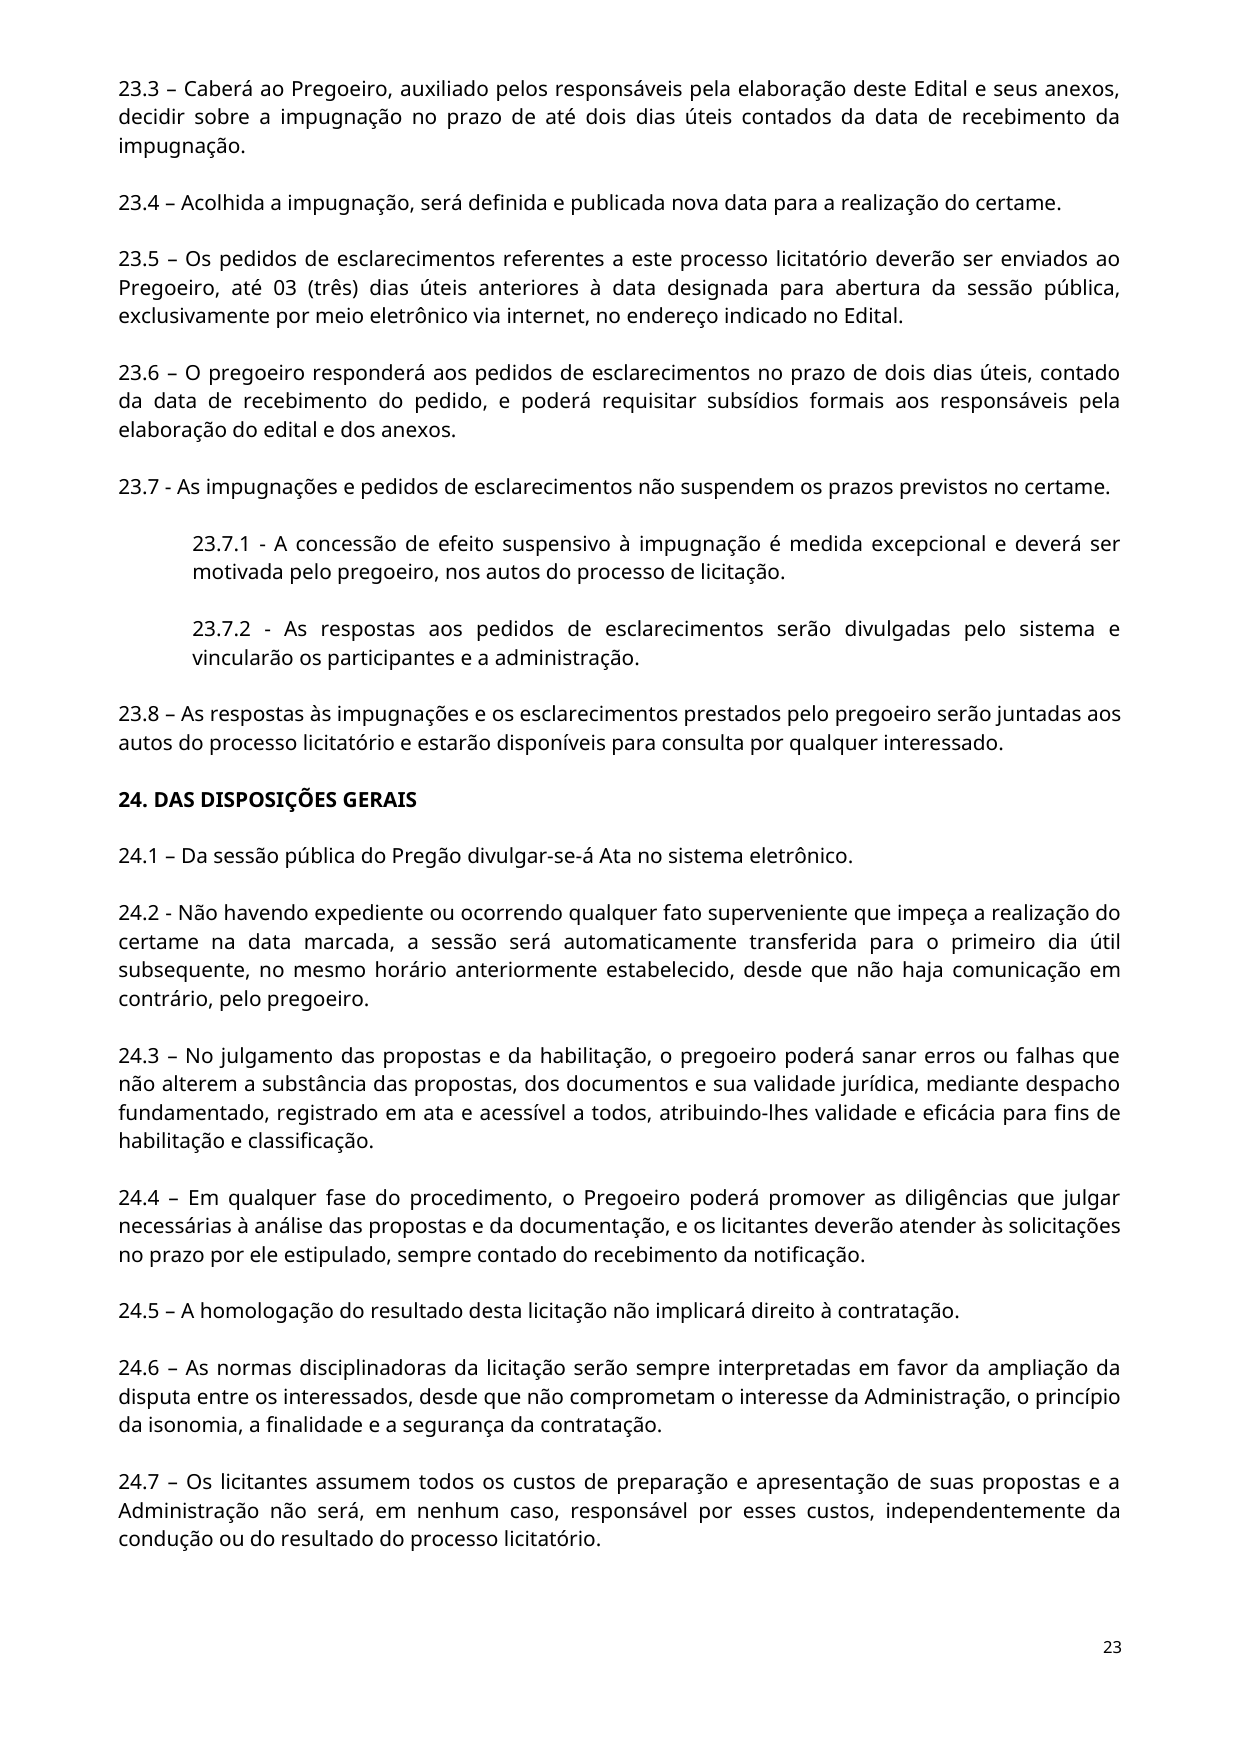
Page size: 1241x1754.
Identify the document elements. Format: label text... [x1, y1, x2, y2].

text 23.7 - As impugnações e pedidos de esclarecimentos não suspendem os prazos previstos no certame. [118, 472, 1122, 500]
text 23.5 – Os pedidos de esclarecimentos referentes a este processo licitatório deverão ser enviados ao Pregoeiro, até 03 (três) dias úteis anteriores à data designada para abertura da sessão pública, exclusivamente por meio eletrônico via internet, no endereço indicado no Edital. [118, 244, 1122, 330]
text 24.7 – Os licitantes assumem todos os custos de preparação e apresentação de suas propostas e a Administração não será, em nenhum caso, responsável por esses custos, independentemente da condução ou do resultado do processo licitatório. [118, 1467, 1122, 1553]
text 23.3 – Caberá ao Pregoeiro, auxiliado pelos responsáveis pela elaboração deste Edital e seus anexos, decidir sobre a impugnação no prazo de até dois dias úteis contados da data de recebimento da impugnação. [118, 74, 1122, 159]
text 24.2 - Não havendo expediente ou ocorrendo qualquer fato superveniente que impeça a realização do certame na data marcada, a sessão será automaticamente transferida para o primeiro dia útil subsequente, no mesmo horário anteriormente estabelecido, desde que não haja comunicação em contrário, pelo pregoeiro. [118, 898, 1122, 1012]
text 24.4 – Em qualquer fase do procedimento, o Pregoeiro poderá promover as diligências que julgar necessárias à análise das propostas e da documentação, e os licitantes deverão atender às solicitações no prazo por ele estipulado, sempre contado do recebimento da notificação. [118, 1183, 1122, 1268]
text 23.7.2 - As respostas aos pedidos de esclarecimentos serão divulgadas pelo sistema e vincularão os participantes e a administração. [192, 614, 1122, 671]
text 24.1 – Da sessão pública do Pregão divulgar-se-á Ata no sistema eletrônico. [118, 842, 1122, 870]
text 24.5 – A homologação do resultado desta licitação não implicará direito à contratação. [118, 1297, 1122, 1325]
text 23.4 – Acolhida a impugnação, será definida e publicada nova data para a realização do certame. [118, 188, 1122, 216]
text 23.7.1 - A concessão de efeito suspensivo à impugnação é medida excepcional e deverá ser motivada pelo pregoeiro, nos autos do processo de licitação. [192, 529, 1122, 586]
text 24.3 – No julgamento das propostas e da habilitação, o pregoeiro poderá sanar erros ou falhas que não alterem a substância das propostas, dos documentos e sua validade jurídica, mediante despacho fundamentado, registrado em ata e acessível a todos, atribuindo-lhes validade e eficácia para fins de habilitação e classificação. [118, 1041, 1122, 1154]
text 24. DAS DISPOSIÇÕES GERAIS [118, 785, 1122, 813]
text 23.8 – As respostas às impugnações e os esclarecimentos prestados pelo pregoeiro serão juntadas aos autos do processo licitatório e estarão disponíveis para consulta por qualquer interessado. [118, 699, 1122, 756]
text 24.6 – As normas disciplinadoras da licitação serão sempre interpretadas em favor da ampliação da disputa entre os interessados, desde que não comprometam o interesse da Administração, o princípio da isonomia, a finalidade e a segurança da contratação. [118, 1353, 1122, 1439]
text 23.6 – O pregoeiro responderá aos pedidos de esclarecimentos no prazo de dois dias úteis, contado da data de recebimento do pedido, e poderá requisitar subsídios formais aos responsáveis pela elaboração do edital e dos anexos. [118, 358, 1122, 443]
